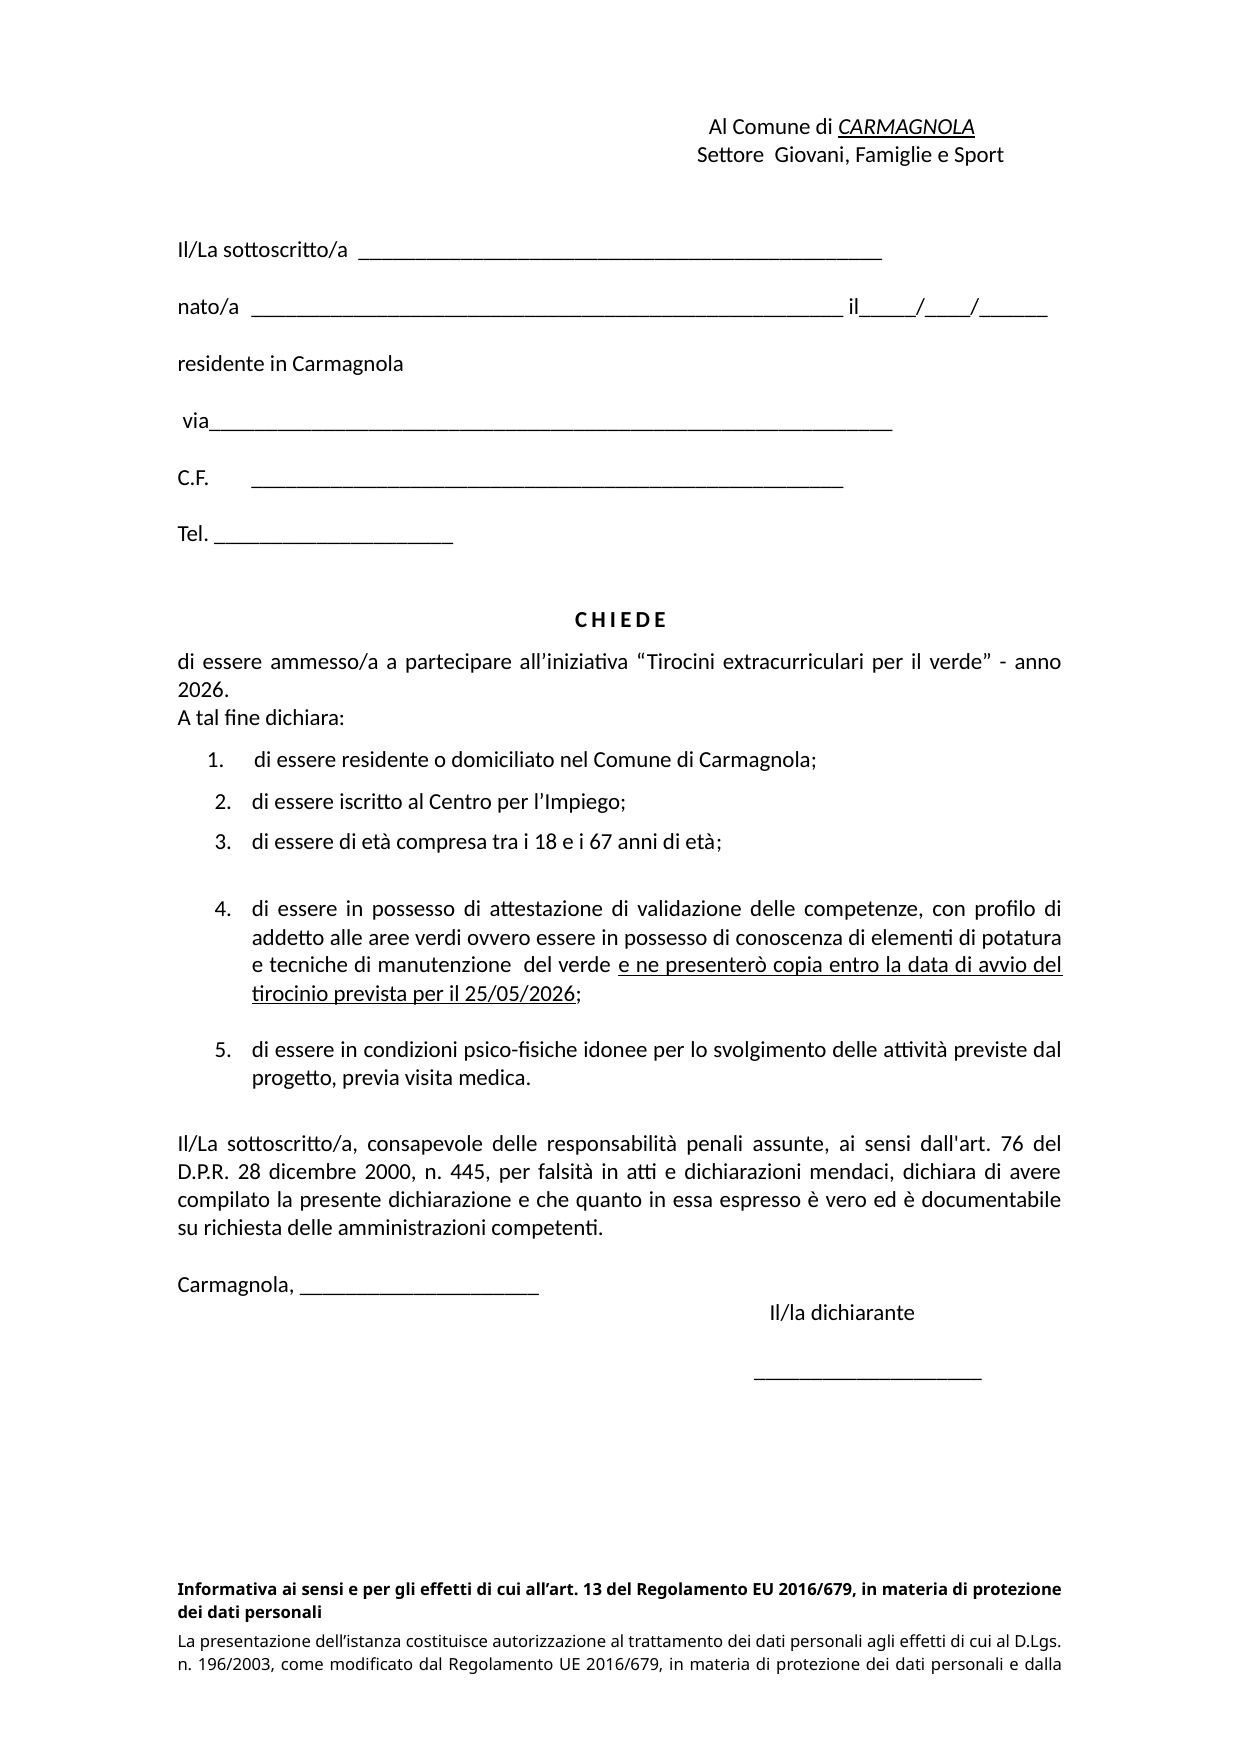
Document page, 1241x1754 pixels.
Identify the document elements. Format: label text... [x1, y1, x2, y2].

text ____________________ [177, 1355, 1063, 1383]
list di essere di età compresa tra i 18 e i 67 anni di età; [214, 827, 1063, 855]
text Il/la dichiarante [177, 1298, 1063, 1326]
text Il/La sottoscritto/a, consapevole delle responsabilità penali assunte, ai sensi dall'art. 76 del D.P.R. 28 dicembre 2000, n. 445, per falsità in atti e dichiarazioni mendaci, dichiara di avere compilato la presente dichiarazione e che quanto in essa espresso è vero ed è documentabile su richiesta delle amministrazioni competenti. [177, 1129, 1063, 1241]
text via____________________________________________________________ [177, 406, 1063, 434]
text nato/a ____________________________________________________ il_____/____/______ [177, 292, 1063, 320]
text residente in Carmagnola [177, 349, 1063, 377]
list di essere in possesso di attestazione di validazione delle competenze, con profilo di addetto alle aree verdi ovvero essere in possesso di conoscenza di elementi di potatura e tecniche di manutenzione del verde e ne presenterò copia entro la data di avvio del tirocinio prevista per il 25/05/2026; [214, 894, 1063, 1007]
text C.F. ____________________________________________________ [177, 463, 1063, 491]
text Al Comune di CARMAGNOLA [709, 112, 1063, 140]
text A tal fine dichiara: [177, 703, 1063, 731]
text Settore Giovani, Famiglie e Sport [177, 140, 1063, 168]
text Il/La sottoscritto/a ______________________________________________ [177, 236, 1063, 264]
text CHIEDE [177, 605, 1063, 633]
text Informativa ai sensi e per gli effetti di cui all’art. 13 del Regolamento EU 2016/679, in materia di protezione dei dati personali [177, 1578, 1063, 1623]
list di essere in condizioni psico-fisiche idonee per lo svolgimento delle attività previste dal progetto, previa visita medica. [214, 1035, 1063, 1091]
text Tel. _____________________ [177, 519, 1063, 547]
list di essere iscritto al Centro per l’Impiego; [214, 787, 1063, 815]
list di essere residente o domiciliato nel Comune di Carmagnola; [207, 745, 1063, 773]
text La presentazione dell’istanza costituisce autorizzazione al trattamento dei dati personali agli effetti di cui al D.Lgs. n. 196/2003, come modificato dal Regolamento UE 2016/679, in materia di protezione dei dati personali e dalla [177, 1629, 1063, 1675]
text Carmagnola, _____________________ [177, 1270, 1063, 1298]
text di essere ammesso/a a partecipare all’iniziativa “Tirocini extracurriculari per il verde” - anno 2026. [177, 647, 1063, 703]
